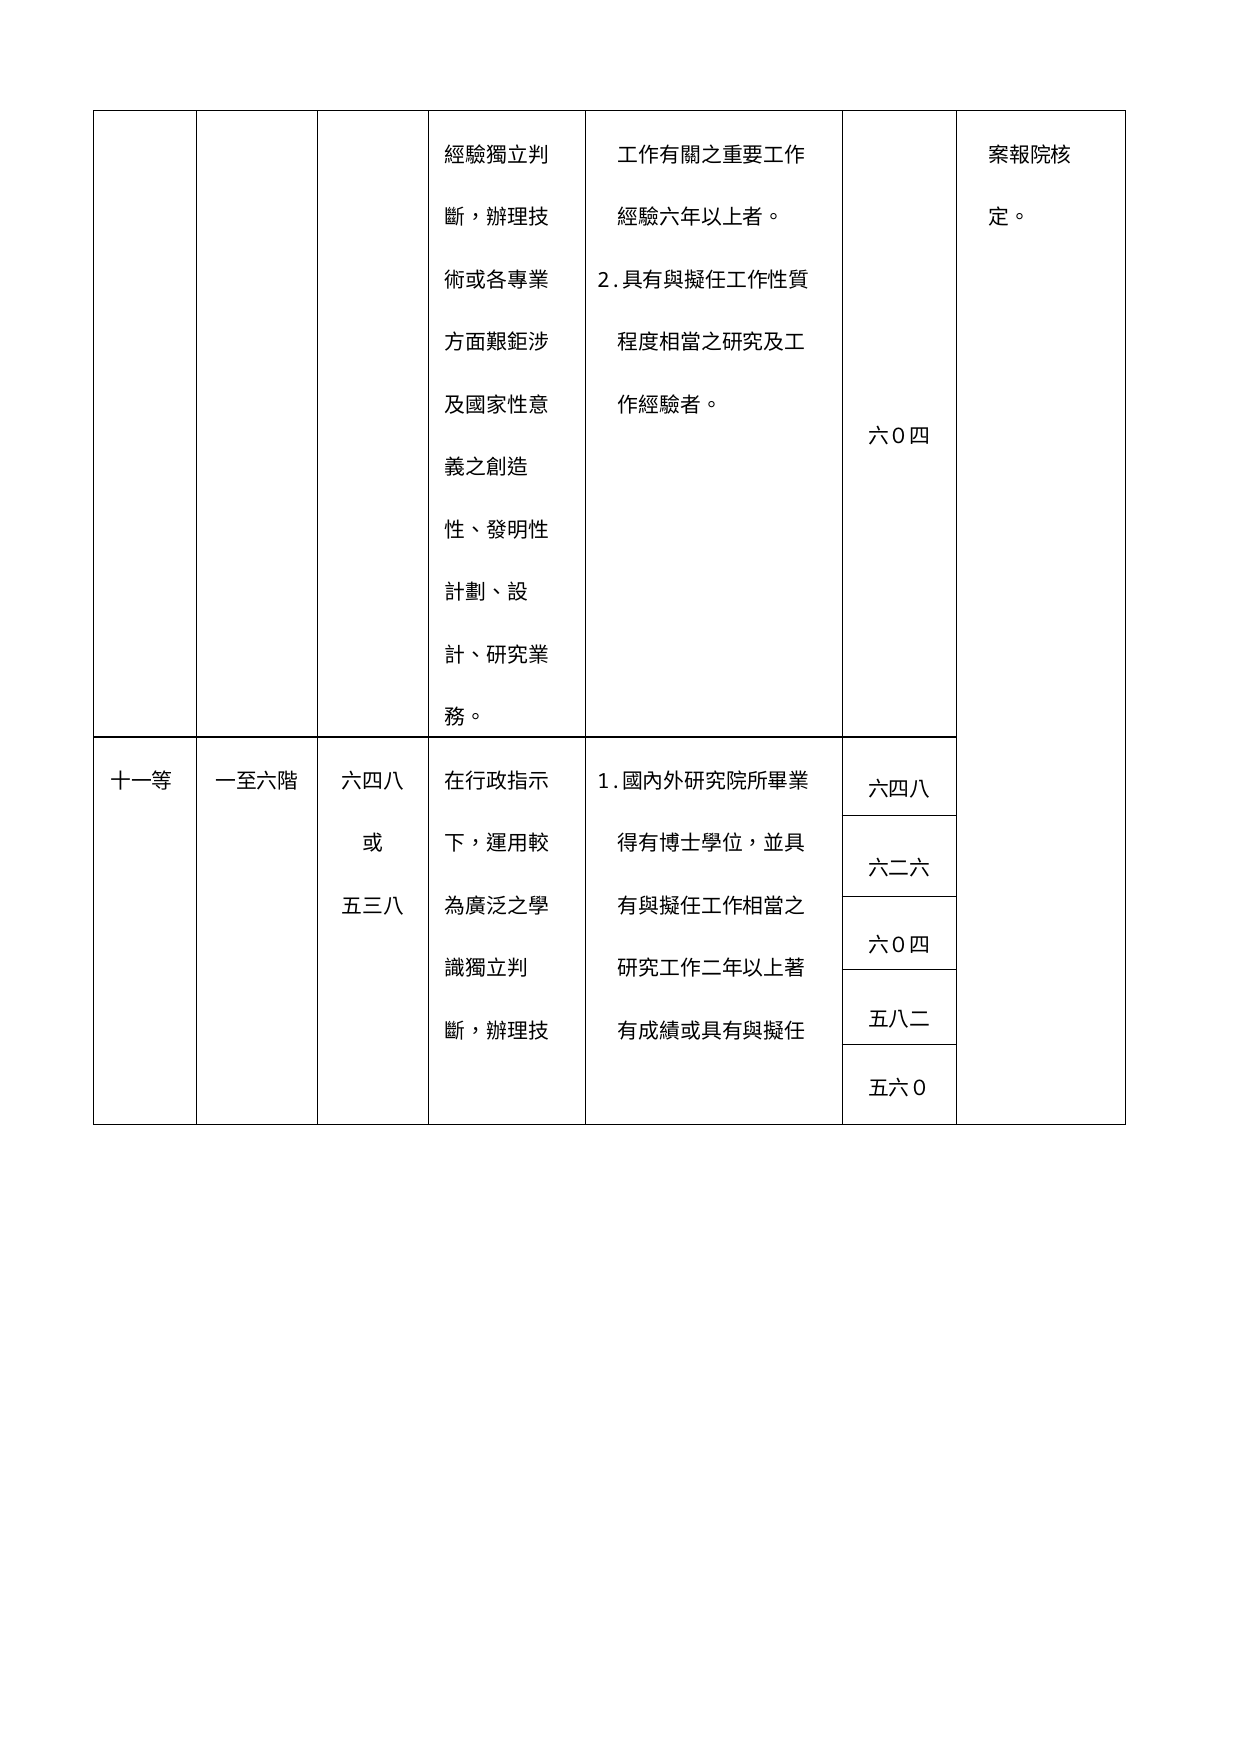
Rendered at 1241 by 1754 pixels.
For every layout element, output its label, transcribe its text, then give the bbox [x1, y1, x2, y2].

table_cell 工作有關之重要工作經驗六年以上者。 2.具有與擬任工作性質程度相當之研究及工作經驗者。 [586, 111, 842, 736]
table_cell 十一等 [94, 738, 196, 1124]
table_cell 五八二 [843, 970, 956, 1044]
table_cell 六０四 [843, 111, 956, 736]
table_cell 六四八 或 五三八 [318, 738, 428, 1124]
table_cell [197, 111, 317, 736]
table_cell 案報院核定。 [957, 111, 1125, 1124]
table_cell 在行政指示下，運用較為廣泛之學識獨立判斷，辦理技 [429, 738, 585, 1124]
table_cell [318, 111, 428, 736]
table_cell 六０四 [843, 897, 956, 969]
table_cell 六二六 [843, 816, 956, 896]
table_cell 五六０ [843, 1045, 956, 1124]
table_cell 六四八 [843, 738, 956, 815]
table_cell 1.國內外研究院所畢業得有博士學位，並具有與擬任工作相當之研究工作二年以上著有成績或具有與擬任 [586, 738, 842, 1124]
table_cell 一至六階 [197, 738, 317, 1124]
table_cell [94, 111, 196, 736]
table_cell 經驗獨立判斷，辦理技術或各專業方面艱鉅涉及國家性意義之創造性、發明性計劃、設計、研究業務。 [429, 111, 585, 736]
